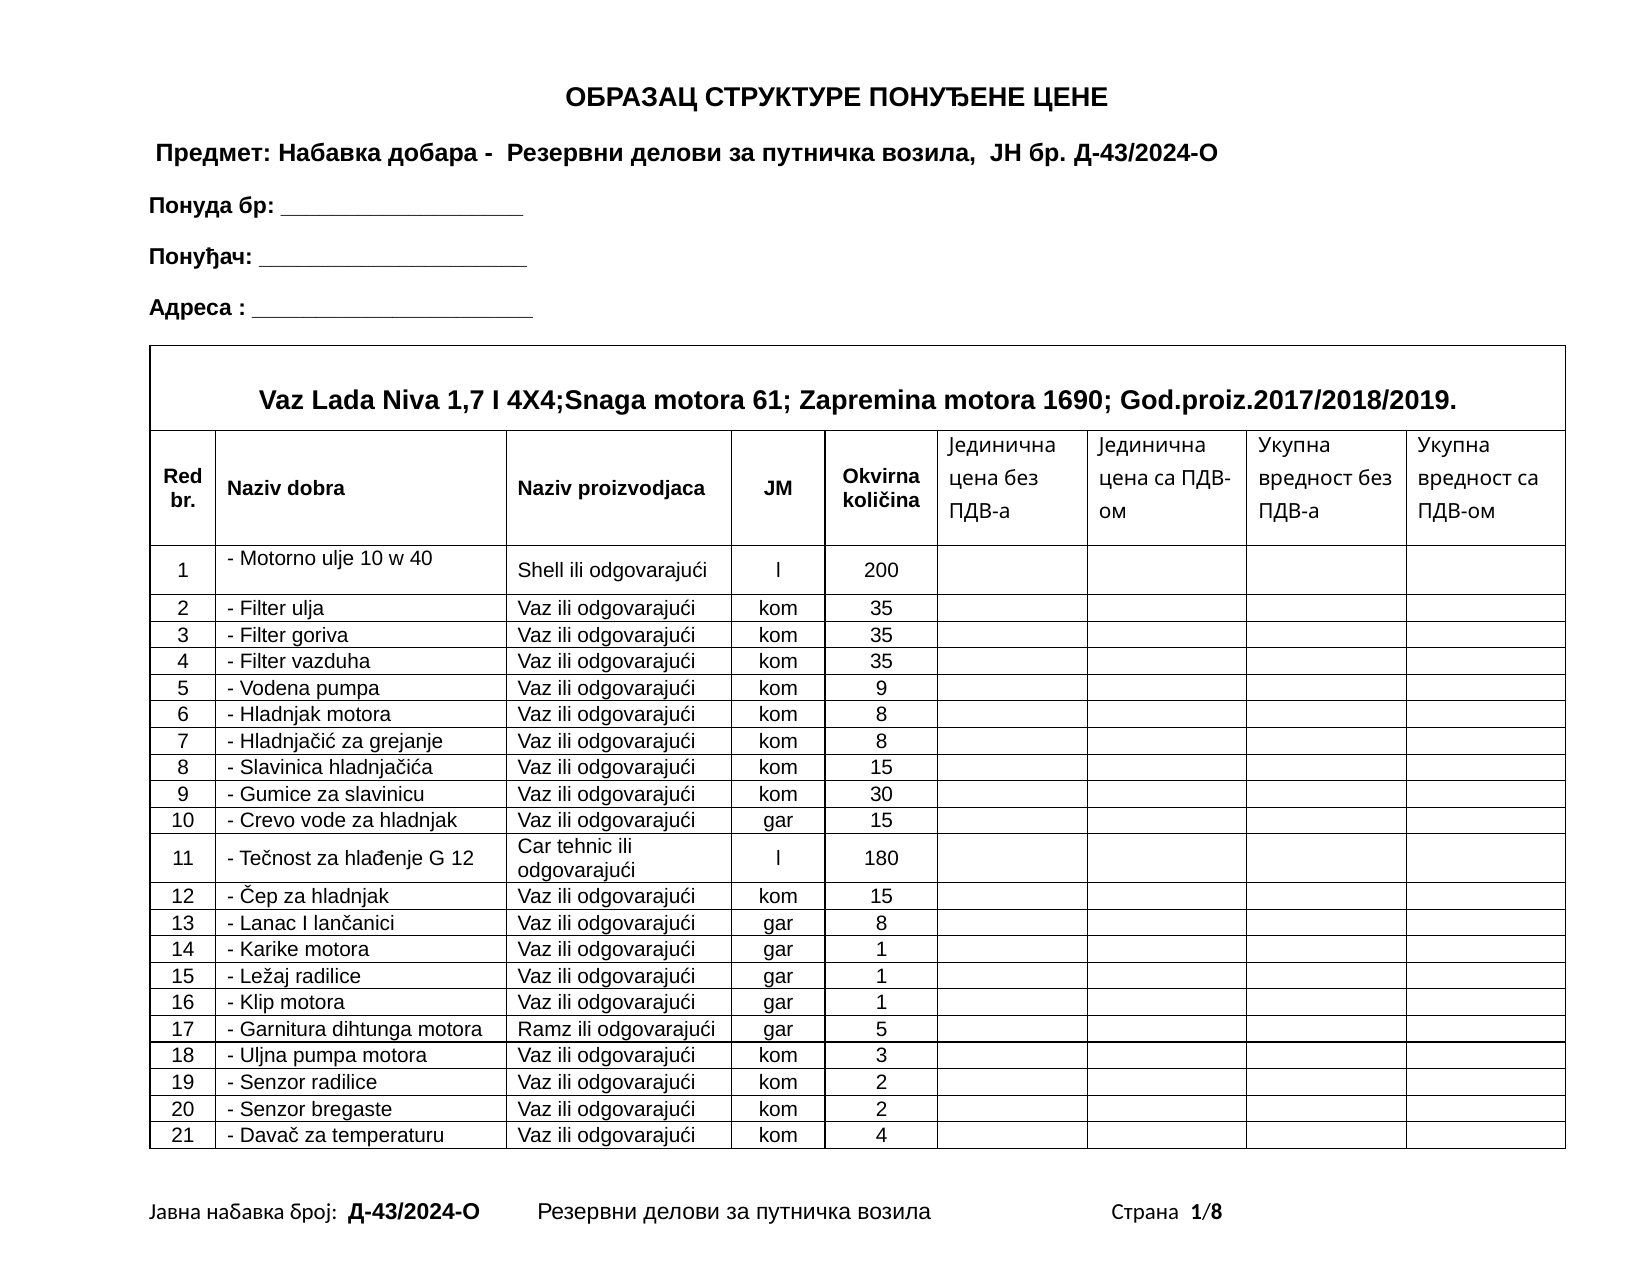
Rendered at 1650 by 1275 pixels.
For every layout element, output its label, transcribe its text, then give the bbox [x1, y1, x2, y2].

text Предмет: Набавка добара - Резервни делови за путничка возила, ЈН бр. Д-43/2024-O [148, 138, 1533, 167]
table_cell Vaz ili odgovarajući [507, 1096, 731, 1121]
table_cell gar [732, 910, 824, 935]
table_cell [1407, 648, 1565, 674]
table_cell Naziv dobra [216, 431, 506, 545]
text Понуђач: _____________________ [148, 243, 1533, 269]
table_cell 5 [826, 1016, 937, 1041]
table_cell 10 [151, 808, 215, 833]
table_cell [1407, 1043, 1565, 1068]
table_cell - Senzor radilice [216, 1069, 506, 1094]
table_cell gar [732, 989, 824, 1015]
table_cell [938, 1069, 1087, 1094]
table_cell 4 [826, 1122, 937, 1148]
table_cell kom [732, 622, 824, 647]
table_cell 9 [151, 781, 215, 807]
table_cell kom [732, 1122, 824, 1148]
table_cell 200 [826, 546, 937, 594]
table_cell Укупна вредност са ПДВ-ом [1407, 431, 1565, 545]
table_cell [938, 546, 1087, 594]
table_cell kom [732, 883, 824, 909]
table_cell kom [732, 1096, 824, 1121]
table_cell 35 [826, 622, 937, 647]
table_cell Vaz ili odgovarajući [507, 728, 731, 753]
table_cell 6 [151, 701, 215, 727]
table_cell 2 [151, 595, 215, 621]
table_cell [1407, 701, 1565, 727]
table_cell gar [732, 808, 824, 833]
table_cell - Senzor bregaste [216, 1096, 506, 1121]
table_cell [1247, 675, 1406, 700]
table_cell Јединична цена са ПДВ-ом [1088, 431, 1246, 545]
table_cell [1407, 989, 1565, 1015]
table_cell [1088, 1043, 1246, 1068]
table_cell [1407, 883, 1565, 909]
table_cell Vaz ili odgovarajući [507, 595, 731, 621]
table_cell Shell ili odgovarajući [507, 546, 731, 594]
table_cell 8 [826, 728, 937, 753]
table_cell 17 [151, 1016, 215, 1041]
table_cell - Hladnjačić za grejanje [216, 728, 506, 753]
table_cell 20 [151, 1096, 215, 1121]
table_cell kom [732, 675, 824, 700]
table_cell Vaz ili odgovarajući [507, 675, 731, 700]
table_cell - Klip motora [216, 989, 506, 1015]
table_cell 5 [151, 675, 215, 700]
table_cell kom [732, 728, 824, 753]
table_cell kom [732, 1043, 824, 1068]
table_cell [1407, 1069, 1565, 1094]
table_cell [938, 808, 1087, 833]
table_cell [938, 989, 1087, 1015]
table_cell Vaz ili odgovarajući [507, 910, 731, 935]
table_cell Vaz ili odgovarajući [507, 989, 731, 1015]
table_cell Car tehnic ili odgovarajući [507, 834, 731, 882]
table_cell [1407, 1016, 1565, 1041]
table_cell - Tečnost za hlađenje G 12 [216, 834, 506, 882]
table_cell [938, 595, 1087, 621]
table_cell [1247, 728, 1406, 753]
table_cell [1407, 1096, 1565, 1121]
table_cell [1407, 963, 1565, 988]
table_cell 15 [826, 808, 937, 833]
table_cell [938, 963, 1087, 988]
table_cell 2 [826, 1096, 937, 1121]
table_cell 1 [151, 546, 215, 594]
table_cell - Crevo vode za hladnjak [216, 808, 506, 833]
table_cell 35 [826, 648, 937, 674]
table_cell [1247, 834, 1406, 882]
table_cell [938, 1016, 1087, 1041]
table_cell - Uljna pumpa motora [216, 1043, 506, 1068]
table_cell Vaz ili odgovarajući [507, 781, 731, 807]
table_cell 3 [826, 1043, 937, 1068]
table_cell [1088, 936, 1246, 962]
table_cell [1088, 1016, 1246, 1041]
table_cell - Filter ulja [216, 595, 506, 621]
table_cell - Vodena pumpa [216, 675, 506, 700]
table_cell [938, 1096, 1087, 1121]
table_cell [1407, 808, 1565, 833]
table_cell 3 [151, 622, 215, 647]
table_cell 8 [151, 755, 215, 780]
table_cell [1088, 701, 1246, 727]
table_cell gar [732, 936, 824, 962]
table_cell [1088, 910, 1246, 935]
table_cell - Ležaj radilice [216, 963, 506, 988]
table_cell [1088, 781, 1246, 807]
table_cell - Gumice za slavinicu [216, 781, 506, 807]
table_cell [1247, 755, 1406, 780]
text Адреса : ______________________ [148, 294, 1533, 320]
table_cell l [732, 834, 824, 882]
table_cell [938, 701, 1087, 727]
table_cell [938, 675, 1087, 700]
table_cell [1407, 546, 1565, 594]
table_cell [1088, 808, 1246, 833]
table_cell - Slavinica hladnjačića [216, 755, 506, 780]
table_cell Vaz ili odgovarajući [507, 622, 731, 647]
table_cell [938, 622, 1087, 647]
table_cell 13 [151, 910, 215, 935]
table_cell [938, 1122, 1087, 1148]
table_cell 7 [151, 728, 215, 753]
table_cell [1407, 781, 1565, 807]
table_cell JM [732, 431, 824, 545]
table_cell - Karike motora [216, 936, 506, 962]
table_cell [1088, 595, 1246, 621]
table_cell [1088, 1069, 1246, 1094]
table_cell - Filter vazduha [216, 648, 506, 674]
table_cell kom [732, 648, 824, 674]
table_cell kom [732, 755, 824, 780]
table_cell Vaz ili odgovarajući [507, 936, 731, 962]
table_cell Vaz ili odgovarajući [507, 963, 731, 988]
table_cell 1 [826, 963, 937, 988]
table_cell 15 [826, 755, 937, 780]
table_cell [1407, 622, 1565, 647]
table_cell [1247, 883, 1406, 909]
table_cell [1247, 1016, 1406, 1041]
table_cell [938, 781, 1087, 807]
table_cell Vaz ili odgovarajući [507, 1069, 731, 1094]
table_cell 2 [826, 1069, 937, 1094]
table_cell kom [732, 781, 824, 807]
table_cell [1088, 963, 1246, 988]
table_cell [938, 910, 1087, 935]
table_cell [1407, 834, 1565, 882]
table_cell Vaz ili odgovarajući [507, 883, 731, 909]
table_cell 14 [151, 936, 215, 962]
table_cell 8 [826, 910, 937, 935]
table_cell [938, 936, 1087, 962]
table_cell - Davač za temperaturu [216, 1122, 506, 1148]
table_cell Укупна вредност без ПДВ-а [1247, 431, 1406, 545]
table_header Vaz Lada Niva 1,7 I 4X4;Snaga motora 61; Zapremina motora 1690; God.proiz.2017/2018/2019. [151, 346, 1565, 429]
table_cell 1 [826, 936, 937, 962]
table_cell 12 [151, 883, 215, 909]
table_cell [1088, 675, 1246, 700]
table_cell [1088, 989, 1246, 1015]
table_cell [938, 728, 1087, 753]
table_cell [1247, 1122, 1406, 1148]
table_cell 19 [151, 1069, 215, 1094]
table_cell [1247, 595, 1406, 621]
table_cell [1247, 1096, 1406, 1121]
table_cell Vaz ili odgovarajući [507, 755, 731, 780]
table_cell [1247, 910, 1406, 935]
table_cell [938, 834, 1087, 882]
table_cell [1407, 1122, 1565, 1148]
table_cell [1247, 701, 1406, 727]
table_cell [938, 755, 1087, 780]
table_cell 8 [826, 701, 937, 727]
table_cell 15 [826, 883, 937, 909]
table_cell - Hladnjak motora [216, 701, 506, 727]
text ОБРАЗАЦ СТРУКТУРЕ ПОНУЂЕНЕ ЦЕНЕ [148, 81, 1533, 112]
text Понуда бр: ___________________ [148, 192, 1533, 218]
table_cell [1407, 728, 1565, 753]
table_cell 4 [151, 648, 215, 674]
table_cell [1247, 1069, 1406, 1094]
table_cell [1247, 781, 1406, 807]
table_cell Јединична цена без ПДВ-а [938, 431, 1087, 545]
table_cell gar [732, 1016, 824, 1041]
table_cell - Čep za hladnjak [216, 883, 506, 909]
table_cell Naziv proizvodjaca [507, 431, 731, 545]
table_cell kom [732, 701, 824, 727]
table_cell Vaz ili odgovarajući [507, 648, 731, 674]
table_cell [1247, 622, 1406, 647]
table_cell Ramz ili odgovarajući [507, 1016, 731, 1041]
table_cell [1088, 755, 1246, 780]
table_cell [1088, 648, 1246, 674]
table_cell 9 [826, 675, 937, 700]
table_cell [1088, 1122, 1246, 1148]
table_cell 18 [151, 1043, 215, 1068]
table_cell [1247, 989, 1406, 1015]
table_cell [1247, 936, 1406, 962]
table_cell [1088, 883, 1246, 909]
table_cell Vaz ili odgovarajući [507, 1043, 731, 1068]
table_cell [1247, 963, 1406, 988]
table_cell [938, 1043, 1087, 1068]
table_cell 180 [826, 834, 937, 882]
table_cell [938, 648, 1087, 674]
table_cell [1247, 648, 1406, 674]
table_cell l [732, 546, 824, 594]
table_cell Vaz ili odgovarajući [507, 808, 731, 833]
table_cell [1407, 675, 1565, 700]
table_cell kom [732, 1069, 824, 1094]
table_cell [1407, 910, 1565, 935]
table_cell - Motorno ulje 10 w 40 [216, 546, 506, 594]
table_cell - Filter goriva [216, 622, 506, 647]
table_cell - Garnitura dihtunga motora [216, 1016, 506, 1041]
table_cell gar [732, 963, 824, 988]
table_cell [1407, 755, 1565, 780]
table_cell [1247, 546, 1406, 594]
table_cell Vaz ili odgovarajući [507, 701, 731, 727]
table_cell 11 [151, 834, 215, 882]
table_cell 35 [826, 595, 937, 621]
table_cell 21 [151, 1122, 215, 1148]
table_cell kom [732, 595, 824, 621]
table_cell [1247, 808, 1406, 833]
table_cell [938, 883, 1087, 909]
table_cell Okvirna količina [826, 431, 937, 545]
table_cell Red br. [151, 431, 215, 545]
table_cell [1088, 546, 1246, 594]
table_cell 1 [826, 989, 937, 1015]
table_cell [1088, 728, 1246, 753]
table_cell [1088, 1096, 1246, 1121]
table_cell [1407, 595, 1565, 621]
table_cell 30 [826, 781, 937, 807]
table_cell 15 [151, 963, 215, 988]
table_cell [1088, 622, 1246, 647]
table_cell 16 [151, 989, 215, 1015]
table_cell [1407, 936, 1565, 962]
table_cell [1247, 1043, 1406, 1068]
table_cell [1088, 834, 1246, 882]
table_cell - Lanac I lančanici [216, 910, 506, 935]
table_cell Vaz ili odgovarajući [507, 1122, 731, 1148]
